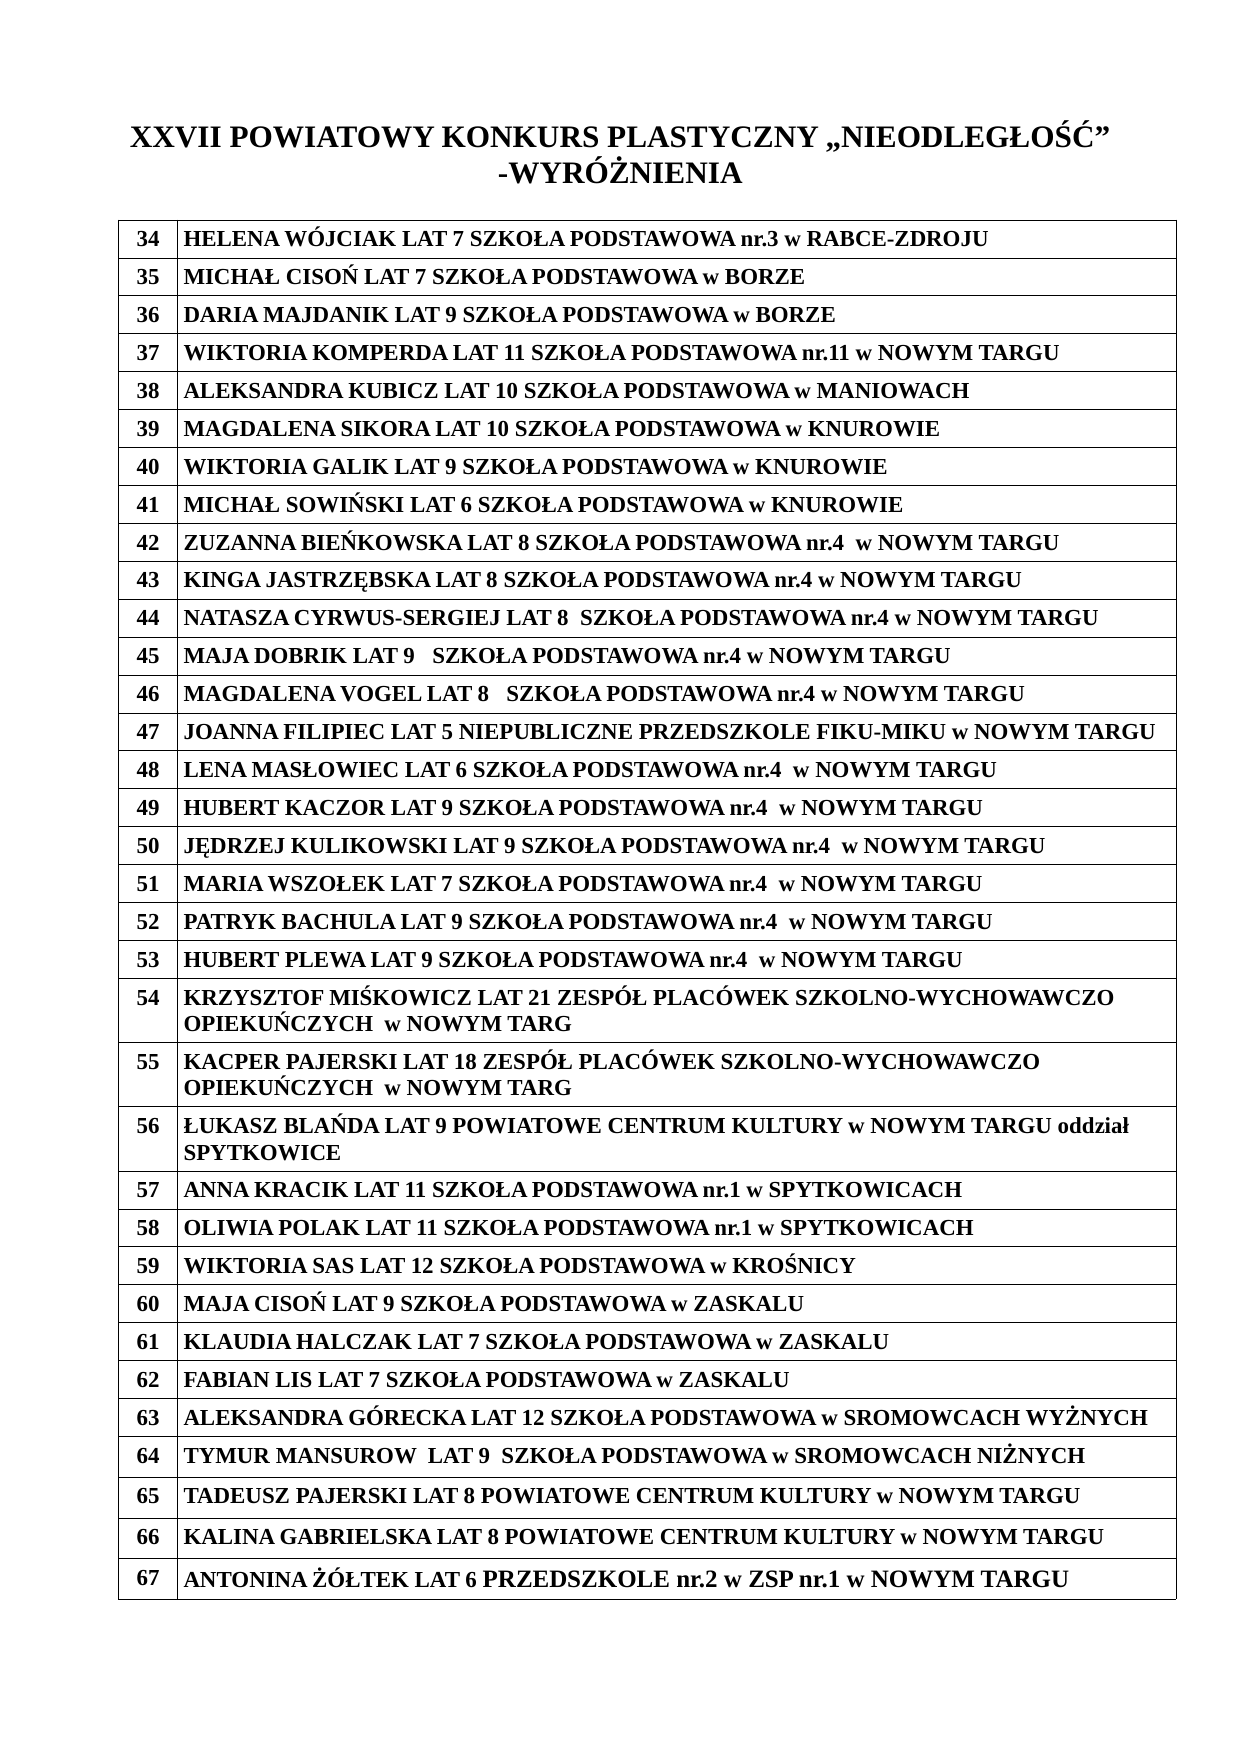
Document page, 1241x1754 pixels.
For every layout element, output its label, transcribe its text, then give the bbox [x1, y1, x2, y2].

table_cell ANNA KRACIK LAT 11 SZKOŁA PODSTAWOWA nr.1 w SPYTKOWICACH [178, 1172, 1176, 1208]
table_cell WIKTORIA GALIK LAT 9 SZKOŁA PODSTAWOWA w KNUROWIE [178, 448, 1176, 485]
table_cell MAJA CISOŃ LAT 9 SZKOŁA PODSTAWOWA w ZASKALU [178, 1285, 1176, 1322]
table_cell DARIA MAJDANIK LAT 9 SZKOŁA PODSTAWOWA w BORZE [178, 296, 1176, 333]
table_cell 58 [119, 1210, 177, 1246]
table_cell 65 [119, 1478, 177, 1517]
table_cell ALEKSANDRA KUBICZ LAT 10 SZKOŁA PODSTAWOWA w MANIOWACH [178, 372, 1176, 409]
table_cell KINGA JASTRZĘBSKA LAT 8 SZKOŁA PODSTAWOWA nr.4 w NOWYM TARGU [178, 562, 1176, 599]
table_cell KLAUDIA HALCZAK LAT 7 SZKOŁA PODSTAWOWA w ZASKALU [178, 1323, 1176, 1360]
table_cell 50 [119, 827, 177, 864]
table_cell MARIA WSZOŁEK LAT 7 SZKOŁA PODSTAWOWA nr.4 w NOWYM TARGU [178, 865, 1176, 902]
table_cell KRZYSZTOF MIŚKOWICZ LAT 21 ZESPÓŁ PLACÓWEK SZKOLNO-WYCHOWAWCZO OPIEKUŃCZYCH w NOWYM TARG [178, 979, 1176, 1042]
table_cell 41 [119, 486, 177, 523]
table_cell MICHAŁ CISOŃ LAT 7 SZKOŁA PODSTAWOWA w BORZE [178, 259, 1176, 295]
table_cell 42 [119, 524, 177, 561]
table_cell 40 [119, 448, 177, 485]
table_cell 57 [119, 1172, 177, 1208]
table_cell HUBERT KACZOR LAT 9 SZKOŁA PODSTAWOWA nr.4 w NOWYM TARGU [178, 789, 1176, 826]
table_cell 37 [119, 334, 177, 371]
table_cell ALEKSANDRA GÓRECKA LAT 12 SZKOŁA PODSTAWOWA w SROMOWCACH WYŻNYCH [178, 1399, 1176, 1436]
table_cell 43 [119, 562, 177, 599]
table_cell ŁUKASZ BLAŃDA LAT 9 POWIATOWE CENTRUM KULTURY w NOWYM TARGU oddział SPYTKOWICE [178, 1107, 1176, 1171]
table_cell HELENA WÓJCIAK LAT 7 SZKOŁA PODSTAWOWA nr.3 w RABCE-ZDROJU [178, 221, 1176, 257]
table_cell 49 [119, 789, 177, 826]
table_cell 34 [119, 221, 177, 257]
table_cell NATASZA CYRWUS-SERGIEJ LAT 8 SZKOŁA PODSTAWOWA nr.4 w NOWYM TARGU [178, 600, 1176, 637]
table_cell 63 [119, 1399, 177, 1436]
table_cell FABIAN LIS LAT 7 SZKOŁA PODSTAWOWA w ZASKALU [178, 1361, 1176, 1398]
table_cell WIKTORIA KOMPERDA LAT 11 SZKOŁA PODSTAWOWA nr.11 w NOWYM TARGU [178, 334, 1176, 371]
table_cell 51 [119, 865, 177, 902]
table_cell 45 [119, 638, 177, 674]
table_cell MAJA DOBRIK LAT 9 SZKOŁA PODSTAWOWA nr.4 w NOWYM TARGU [178, 638, 1176, 674]
table_cell ZUZANNA BIEŃKOWSKA LAT 8 SZKOŁA PODSTAWOWA nr.4 w NOWYM TARGU [178, 524, 1176, 561]
table_cell 54 [119, 979, 177, 1042]
table_cell 64 [119, 1437, 177, 1477]
table_cell 62 [119, 1361, 177, 1398]
table_cell 47 [119, 714, 177, 750]
table_cell MAGDALENA VOGEL LAT 8 SZKOŁA PODSTAWOWA nr.4 w NOWYM TARGU [178, 676, 1176, 712]
table_cell 48 [119, 751, 177, 788]
table_cell MICHAŁ SOWIŃSKI LAT 6 SZKOŁA PODSTAWOWA w KNUROWIE [178, 486, 1176, 523]
table_cell 67 [119, 1559, 177, 1599]
table_cell 53 [119, 941, 177, 978]
table_cell LENA MASŁOWIEC LAT 6 SZKOŁA PODSTAWOWA nr.4 w NOWYM TARGU [178, 751, 1176, 788]
table_cell 44 [119, 600, 177, 637]
table_cell 39 [119, 410, 177, 447]
table_cell PATRYK BACHULA LAT 9 SZKOŁA PODSTAWOWA nr.4 w NOWYM TARGU [178, 903, 1176, 940]
table_cell 35 [119, 259, 177, 295]
table_cell JOANNA FILIPIEC LAT 5 NIEPUBLICZNE PRZEDSZKOLE FIKU-MIKU w NOWYM TARGU [178, 714, 1176, 750]
table_cell WIKTORIA SAS LAT 12 SZKOŁA PODSTAWOWA w KROŚNICY [178, 1247, 1176, 1284]
table_cell 60 [119, 1285, 177, 1322]
table_cell KALINA GABRIELSKA LAT 8 POWIATOWE CENTRUM KULTURY w NOWYM TARGU [178, 1519, 1176, 1558]
table_cell 56 [119, 1107, 177, 1171]
table_cell 52 [119, 903, 177, 940]
table_cell 46 [119, 676, 177, 712]
table_cell 55 [119, 1043, 177, 1106]
table_cell MAGDALENA SIKORA LAT 10 SZKOŁA PODSTAWOWA w KNUROWIE [178, 410, 1176, 447]
table_cell OLIWIA POLAK LAT 11 SZKOŁA PODSTAWOWA nr.1 w SPYTKOWICACH [178, 1210, 1176, 1246]
table_cell HUBERT PLEWA LAT 9 SZKOŁA PODSTAWOWA nr.4 w NOWYM TARGU [178, 941, 1176, 978]
table_cell ANTONINA ŻÓŁTEK LAT 6 PRZEDSZKOLE nr.2 w ZSP nr.1 w NOWYM TARGU [178, 1559, 1176, 1599]
table_cell KACPER PAJERSKI LAT 18 ZESPÓŁ PLACÓWEK SZKOLNO-WYCHOWAWCZO OPIEKUŃCZYCH w NOWYM TARG [178, 1043, 1176, 1106]
table_cell TYMUR MANSUROW LAT 9 SZKOŁA PODSTAWOWA w SROMOWCACH NIŻNYCH [178, 1437, 1176, 1477]
table_cell 59 [119, 1247, 177, 1284]
table_cell 38 [119, 372, 177, 409]
table_cell 61 [119, 1323, 177, 1360]
table_cell TADEUSZ PAJERSKI LAT 8 POWIATOWE CENTRUM KULTURY w NOWYM TARGU [178, 1478, 1176, 1517]
table_cell JĘDRZEJ KULIKOWSKI LAT 9 SZKOŁA PODSTAWOWA nr.4 w NOWYM TARGU [178, 827, 1176, 864]
table_cell 66 [119, 1519, 177, 1558]
table_cell 36 [119, 296, 177, 333]
